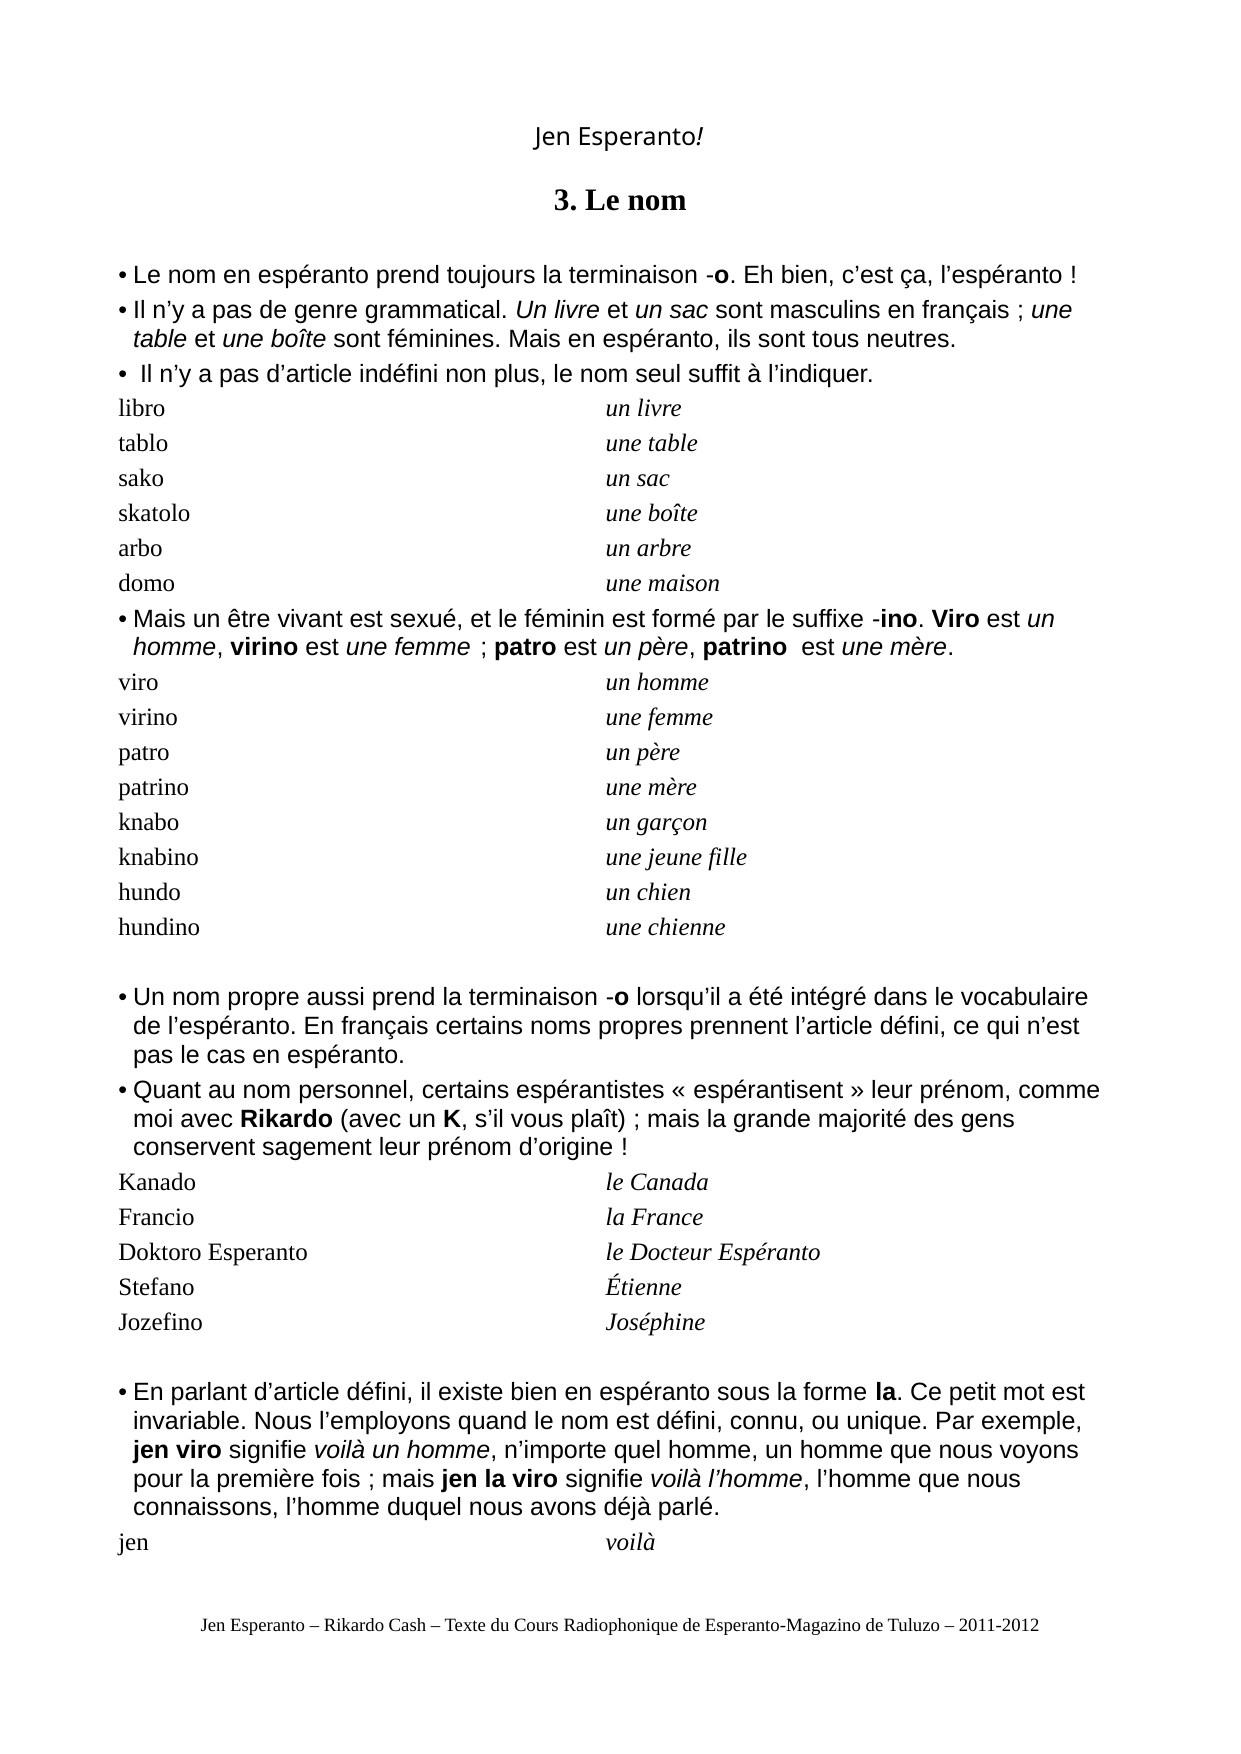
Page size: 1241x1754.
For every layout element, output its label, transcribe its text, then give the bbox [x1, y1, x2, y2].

text sako un sac [118, 463, 1122, 492]
text arbo un arbre [118, 533, 1122, 562]
text knabino une jeune fille [118, 842, 1122, 871]
text skatolo une boîte [118, 498, 1122, 527]
text patrino une mère [118, 772, 1122, 801]
text • Le nom en espéranto prend toujours la terminaison ‑o. Eh bien, c’est ça, l’espéranto ! [118, 260, 1122, 288]
text Doktoro Esperanto le Docteur Espéranto [118, 1237, 1122, 1266]
text jen voilà [118, 1527, 1122, 1556]
text hundo un chien [118, 877, 1122, 906]
text • Mais un être vivant est sexué, et le féminin est formé par le suffixe ‑ino. Viro est un homme, virino est une femme ; patro est un père, patrino est une mère. [118, 603, 1122, 661]
text Stefano Étienne [118, 1272, 1122, 1301]
text virino une femme [118, 702, 1122, 731]
text 3. Le nom [118, 182, 1122, 218]
text patro un père [118, 737, 1122, 766]
text • Il n’y a pas d’article indéfini non plus, le nom seul suffit à l’indiquer. [118, 358, 1122, 387]
text Kanado le Canada [118, 1167, 1122, 1196]
text knabo un garçon [118, 807, 1122, 836]
text libro un livre [118, 393, 1122, 422]
text • Il n’y a pas de genre grammatical. Un livre et un sac sont masculins en français ; une table et une boîte sont féminines. Mais en espéranto, ils sont tous neutres. [118, 295, 1122, 352]
text • En parlant d’article défini, il existe bien en espéranto sous la forme la. Ce petit mot est invariable. Nous l’employons quand le nom est défini, connu, ou unique. Par exemple, jen viro signifie voilà un homme, n’importe quel homme, un homme que nous voyons pour la première fois ; mais jen la viro signifie voilà l’homme, l’homme que nous connaissons, l’homme duquel nous avons déjà parlé. [118, 1377, 1122, 1521]
text viro un homme [118, 667, 1122, 696]
text Jozefino Joséphine [118, 1307, 1122, 1336]
text domo une maison [118, 568, 1122, 597]
text • Un nom propre aussi prend la terminaison ‑o lorsqu’il a été intégré dans le vocabulaire de l’espéranto. En français certains noms propres prennent l’article défini, ce qui n’est pas le cas en espéranto. [118, 982, 1122, 1068]
text Francio la France [118, 1202, 1122, 1231]
text tablo une table [118, 428, 1122, 457]
text • Quant au nom personnel, certains espérantistes « espérantisent » leur prénom, comme moi avec Rikardo (avec un K, s’il vous plaît) ; mais la grande majorité des gens conservent sagement leur prénom d’origine ! [118, 1075, 1122, 1161]
text hundino une chienne [118, 912, 1122, 941]
